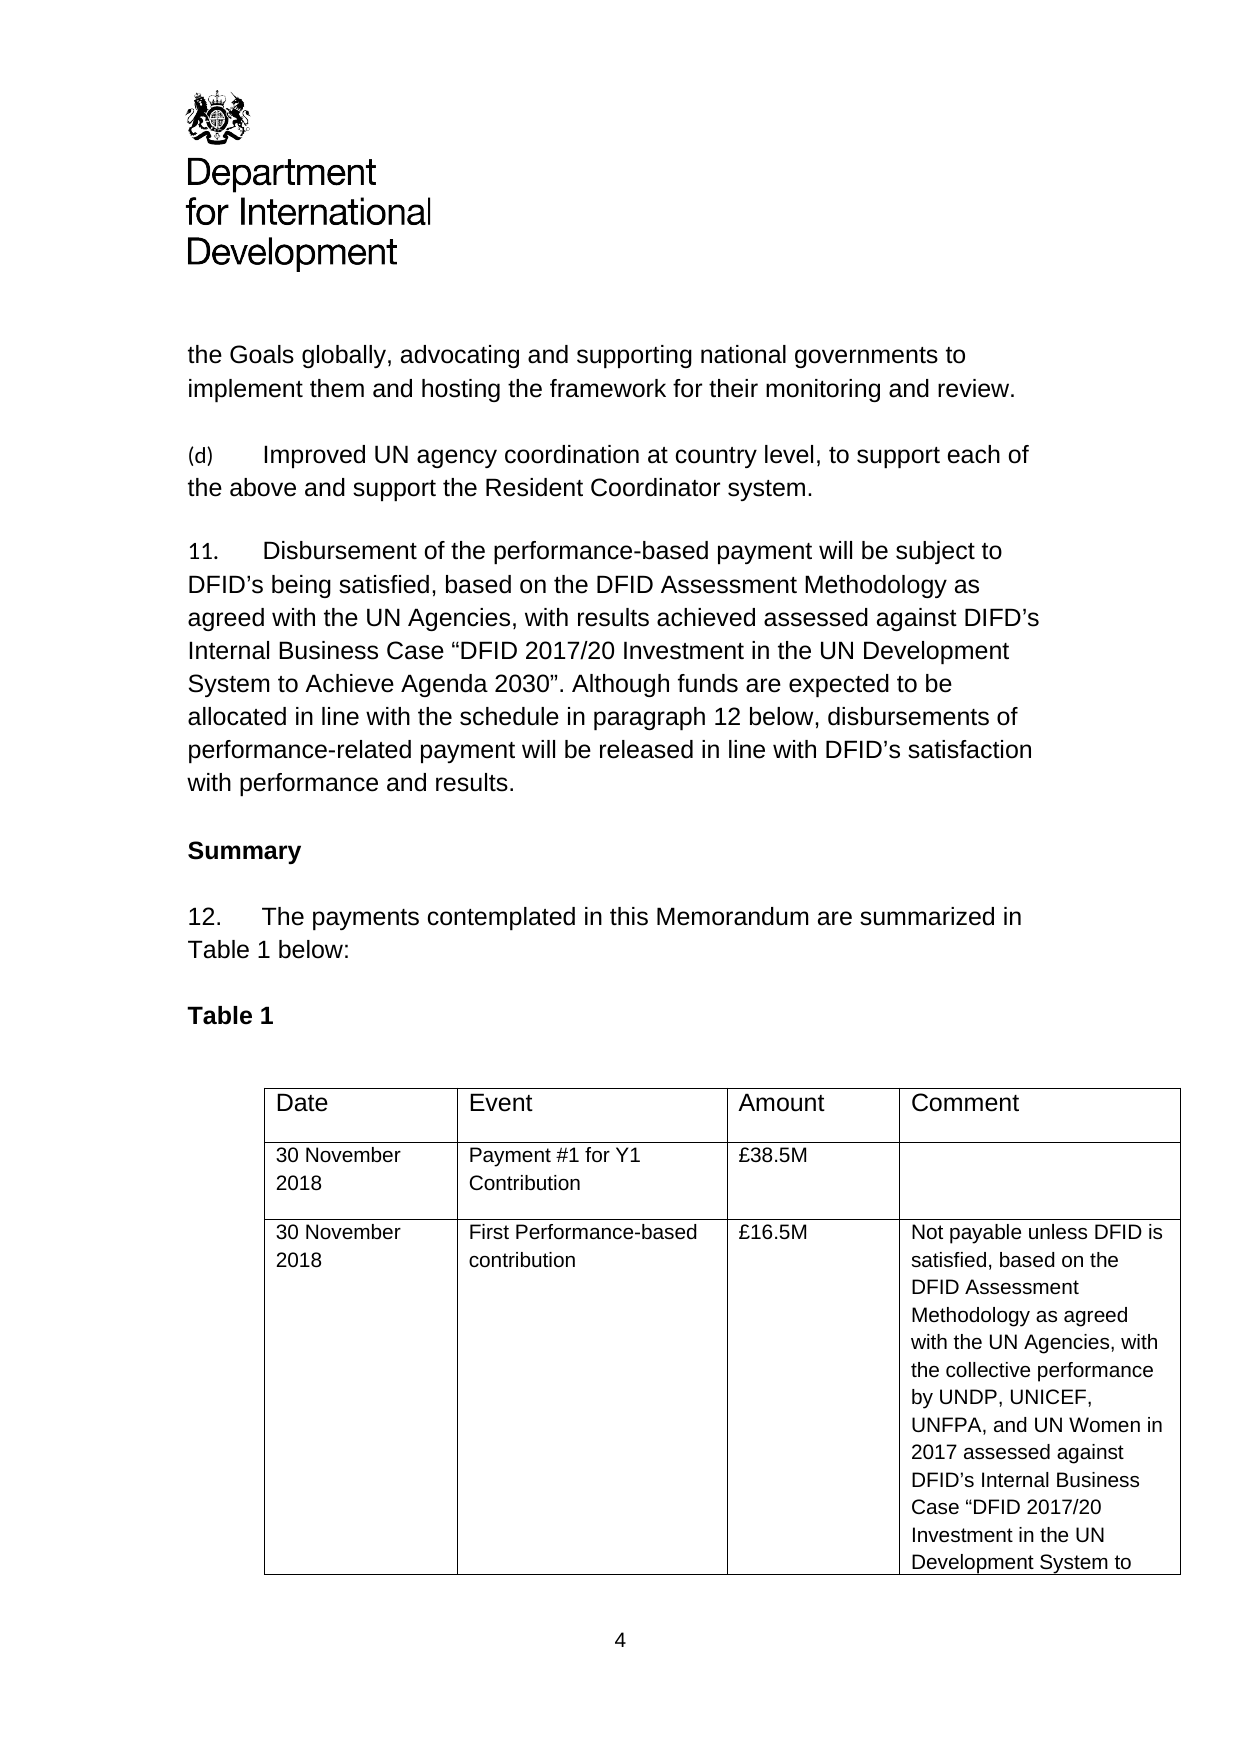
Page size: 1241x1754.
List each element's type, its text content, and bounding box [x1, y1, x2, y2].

list the Goals globally, advocating and supporting national governments to implement them and hosting the framework for their monitoring and review. [187, 341, 1053, 402]
table_cell £38.5M [728, 1143, 899, 1219]
table_header Comment [900, 1089, 1180, 1142]
table_cell [900, 1143, 1180, 1219]
list Improved UN agency coordination at country level, to support each of the above and support the Resident Coordinator system. [187, 439, 1053, 502]
list Disbursement of the performance-based payment will be subject to DFID’s being satisfied, based on the DFID Assessment Methodology as agreed with the UN Agencies, with results achieved assessed against DIFD’s Internal Business Case “DFID 2017/20 Investment in the UN Development System to Achieve Agenda 2030”. Although funds are expected to be allocated in line with the schedule in paragraph 12 below, disbursements of performance-related payment will be released in line with DFID’s satisfaction with performance and results. [187, 535, 1053, 797]
table_header Amount [728, 1089, 899, 1142]
table_header Event [458, 1089, 727, 1142]
table_cell £16.5M [728, 1220, 899, 1574]
table_cell Payment #1 for Y1 Contribution [458, 1143, 727, 1219]
table_cell First Performance-based contribution [458, 1220, 727, 1574]
text Summary [187, 836, 1053, 865]
table_cell 30 November 2018 [265, 1143, 457, 1219]
text Table 1 [187, 1001, 1053, 1030]
list The payments contemplated in this Memorandum are summarized in Table 1 below: [187, 902, 1053, 964]
table_cell Not payable unless DFID is satisfied, based on the DFID Assessment Methodology as agreed with the UN Agencies, with the collective performance by UNDP, UNICEF, UNFPA, and UN Women in 2017 assessed against DFID’s Internal Business Case “DFID 2017/20 Investment in the UN Development System to [900, 1220, 1180, 1574]
table_header Date [265, 1089, 457, 1142]
table_cell 30 November 2018 [265, 1220, 457, 1574]
